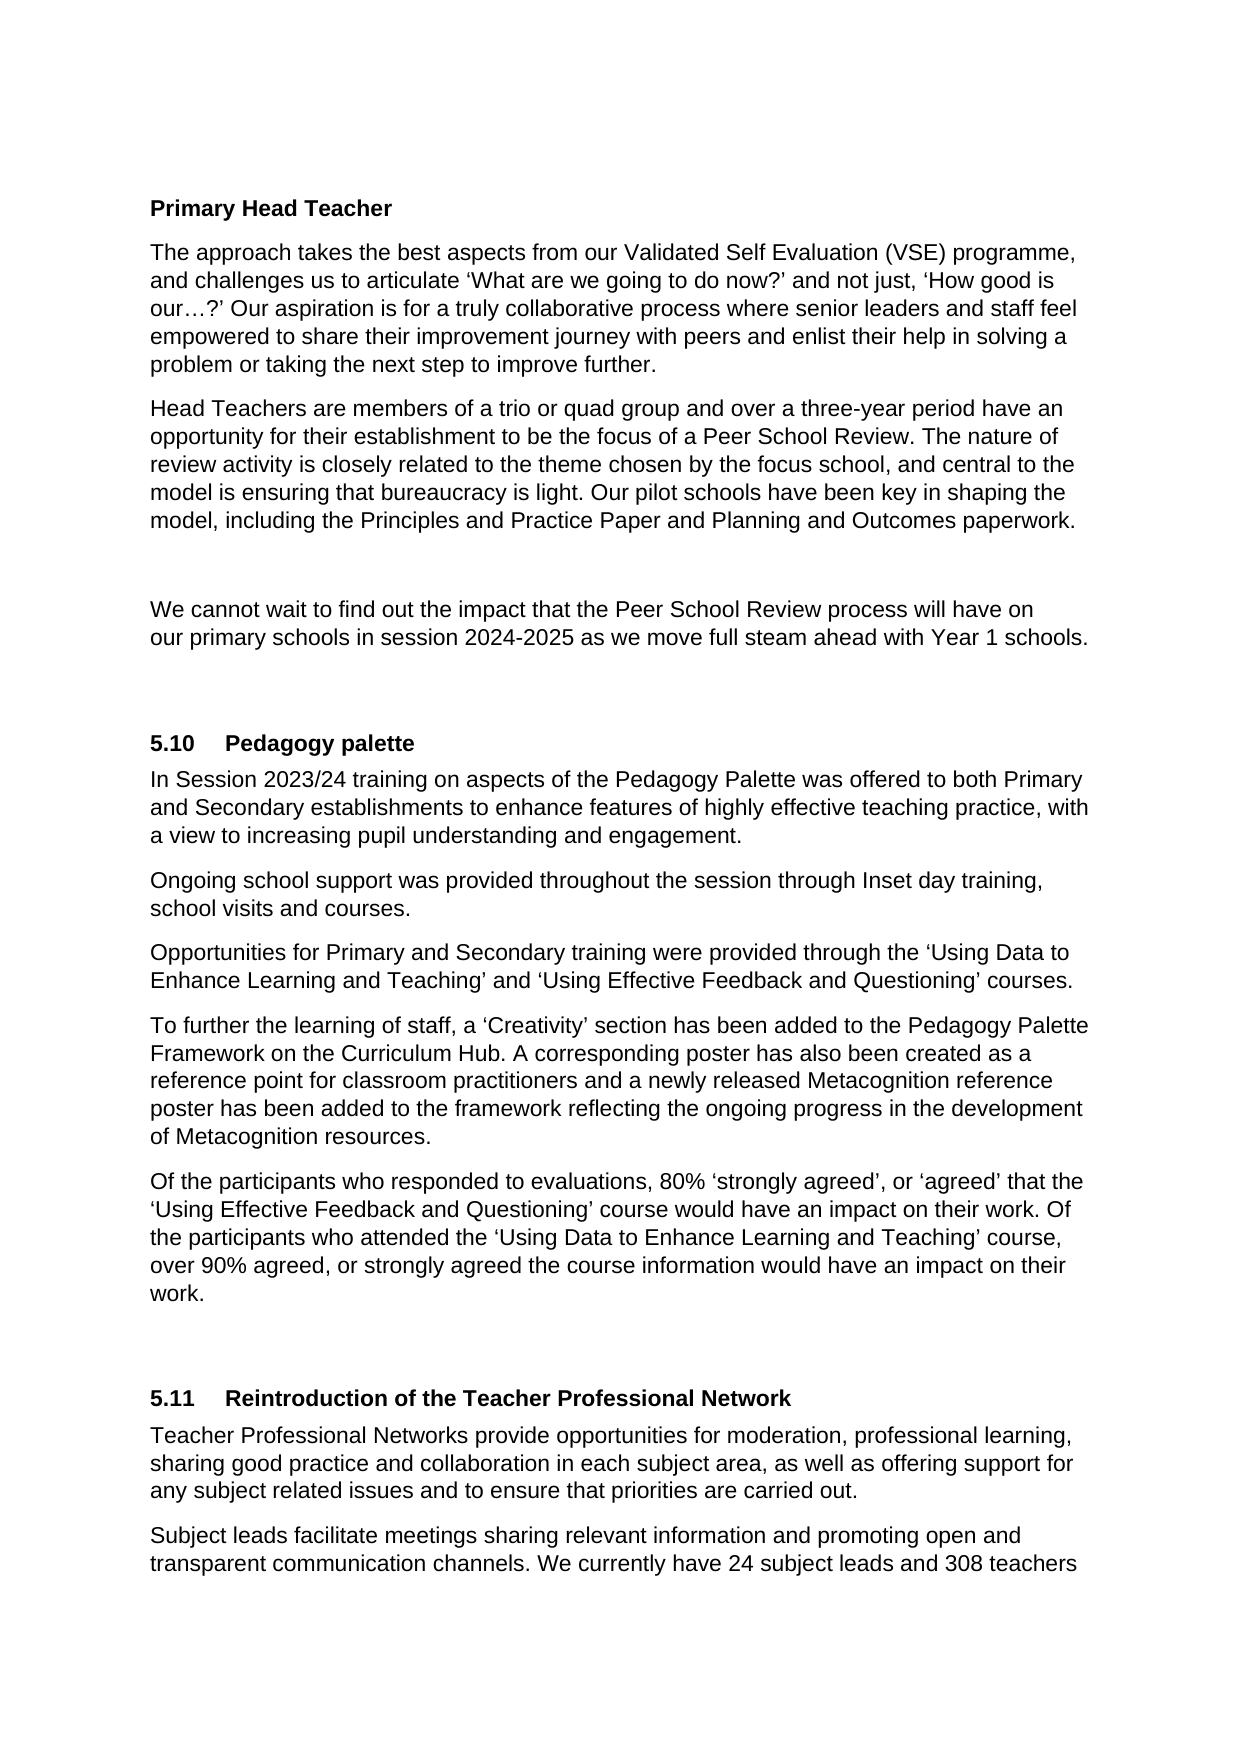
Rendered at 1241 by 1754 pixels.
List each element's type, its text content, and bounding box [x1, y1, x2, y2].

text The approach takes the best aspects from our Validated Self Evaluation (VSE) programme, and challenges us to articulate ‘What are we going to do now?’ and not just, ‘How good is our…?’ Our aspiration is for a truly collaborative process where senior leaders and staff feel empowered to share their improvement journey with peers and enlist their help in solving a problem or taking the next step to improve further. [150, 239, 1090, 377]
subtitle Reintroduction of the Teacher Professional Network [150, 1385, 1090, 1412]
text Teacher Professional Networks provide opportunities for moderation, professional learning, sharing good practice and collaboration in each subject area, as well as offering support for any subject related issues and to ensure that priorities are carried out. [150, 1422, 1090, 1504]
text Of the participants who responded to evaluations, 80% ‘strongly agreed’, or ‘agreed’ that the ‘Using Effective Feedback and Questioning’ course would have an impact on their work. Of the participants who attended the ‘Using Data to Enhance Learning and Teaching’ course, over 90% agreed, or strongly agreed the course information would have an impact on their work. [150, 1168, 1090, 1306]
text Subject leads facilitate meetings sharing relevant information and promoting open and transparent communication channels. We currently have 24 subject leads and 308 teachers [150, 1522, 1090, 1576]
text To further the learning of staff, a ‘Creativity’ section has been added to the Pedagogy Palette Framework on the Curriculum Hub. A corresponding poster has also been created as a reference point for classroom practitioners and a newly released Metacognition reference poster has been added to the framework reflecting the ongoing progress in the development of Metacognition resources. [150, 1012, 1090, 1150]
text Head Teachers are members of a trio or quad group and over a three-year period have an opportunity for their establishment to be the focus of a Peer School Review. The nature of review activity is closely related to the theme chosen by the focus school, and central to the model is ensuring that bureaucracy is light. Our pilot schools have been key in shaping the model, including the Principles and Practice Paper and Planning and Outcomes paperwork. [150, 395, 1090, 533]
text Primary Head Teacher [150, 194, 1090, 221]
text Ongoing school support was provided throughout the session through Inset day training, school visits and courses. [150, 867, 1090, 921]
text We cannot wait to find out the impact that the Peer School Review process will have on our primary schools in session 2024-2025 as we move full steam ahead with Year 1 schools. [150, 596, 1090, 651]
text In Session 2023/24 training on aspects of the Pedagogy Palette was offered to both Primary and Secondary establishments to enhance features of highly effective teaching practice, with a view to increasing pupil understanding and engagement. [150, 766, 1090, 848]
subtitle Pedagogy palette [150, 730, 1090, 756]
text Opportunities for Primary and Secondary training were provided through the ‘Using Data to Enhance Learning and Teaching’ and ‘Using Effective Feedback and Questioning’ courses. [150, 939, 1090, 993]
